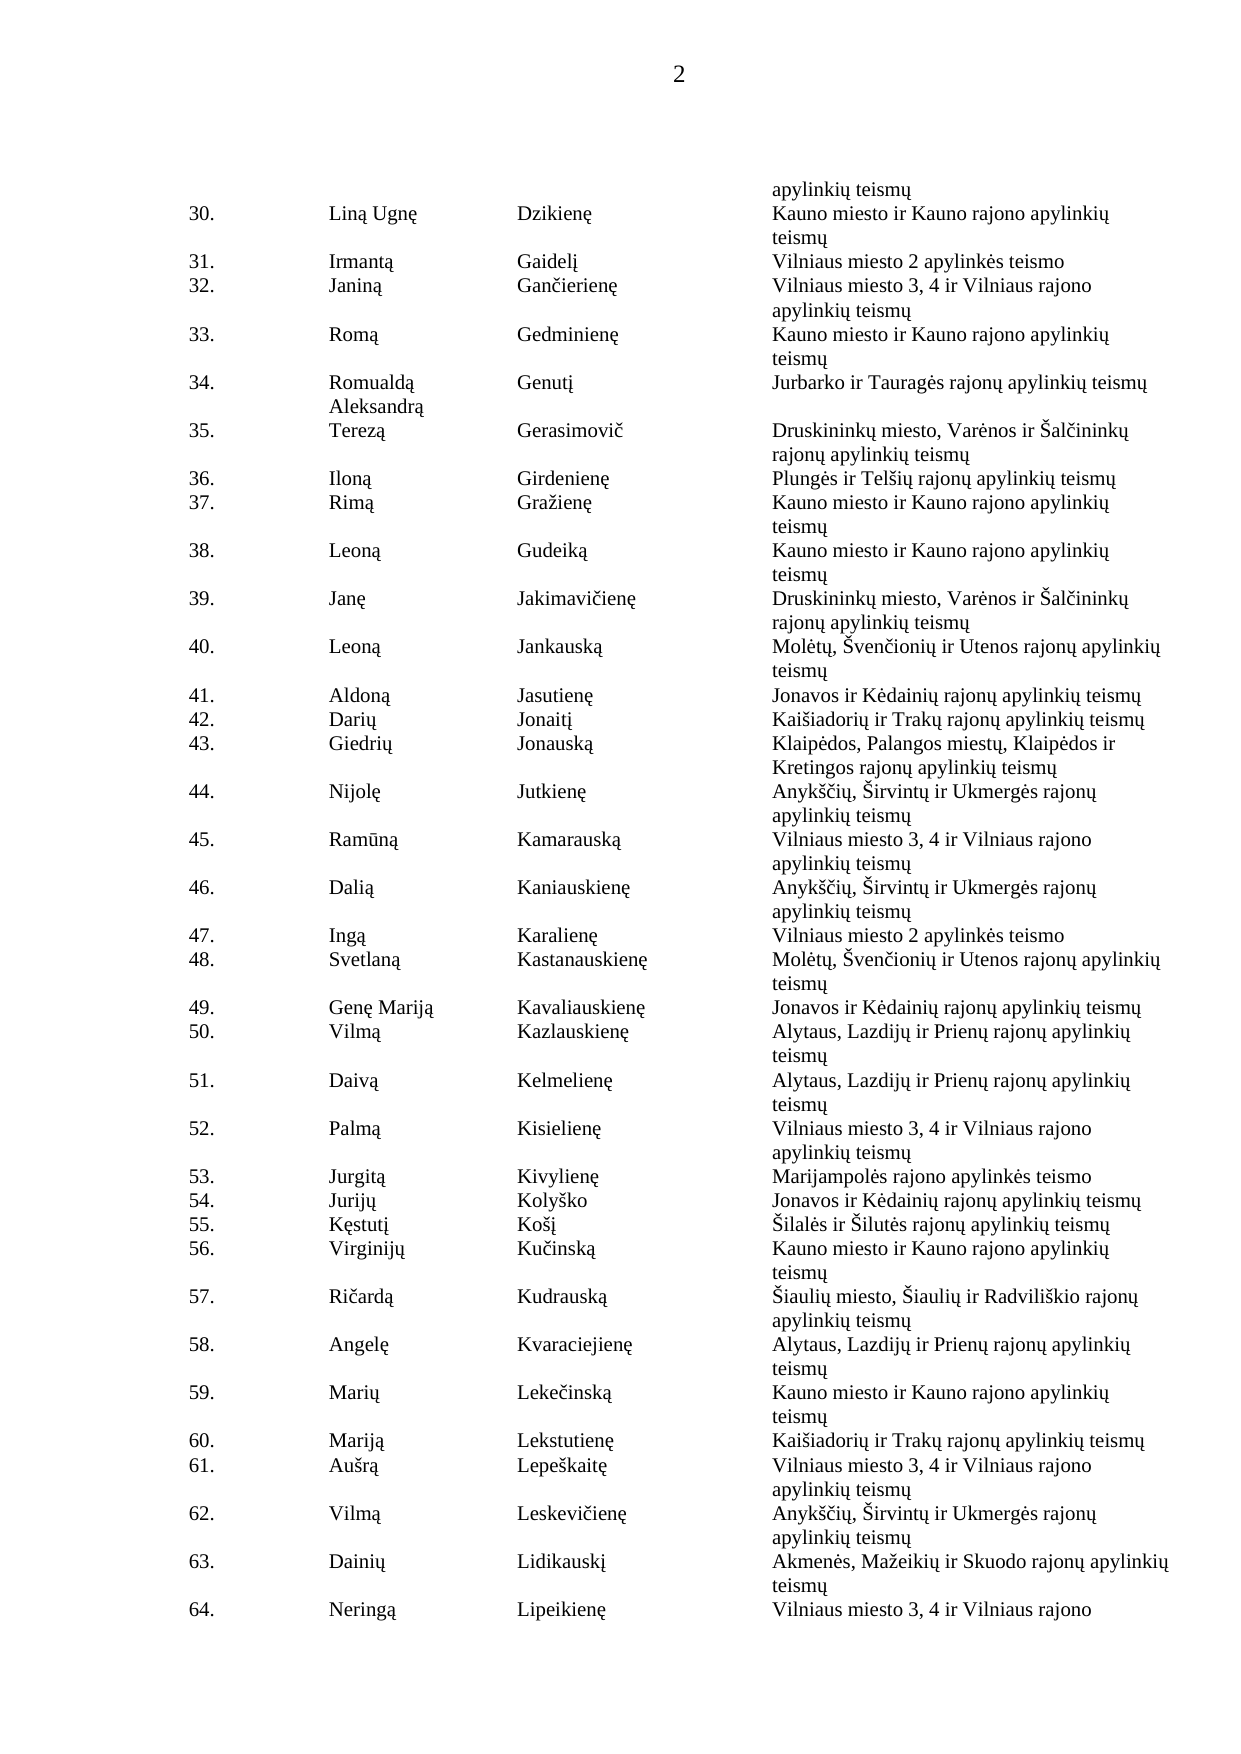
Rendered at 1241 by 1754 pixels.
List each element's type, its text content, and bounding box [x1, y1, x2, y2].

table_cell Gančierienę [506, 274, 761, 322]
table_cell Vilmą [318, 1501, 506, 1549]
table_cell Vilniaus miesto 3, 4 ir Vilniaus rajono apylinkių teismų [761, 827, 1181, 875]
table_cell 45. [177, 827, 317, 875]
table_cell 54. [177, 1188, 317, 1212]
table_cell Giedrių [318, 731, 506, 779]
table_cell 57. [177, 1284, 317, 1332]
table_cell Molėtų, Švenčionių ir Utenos rajonų apylinkių teismų [761, 634, 1181, 682]
table_cell Darių [318, 707, 506, 731]
table_cell Jonaitį [506, 707, 761, 731]
table_cell 34. [177, 370, 317, 418]
table_cell Jakimavičienę [506, 586, 761, 634]
table_cell Lekstutienę [506, 1429, 761, 1452]
table_cell Gedminienę [506, 322, 761, 370]
table_cell Angelę [318, 1332, 506, 1380]
table_cell Vilniaus miesto 3, 4 ir Vilniaus rajono apylinkių teismų [761, 1453, 1181, 1501]
table_cell Jurgitą [318, 1164, 506, 1188]
table_cell 60. [177, 1429, 317, 1452]
table_cell 43. [177, 731, 317, 779]
table_cell Vilniaus miesto 3, 4 ir Vilniaus rajono apylinkių teismų [761, 274, 1181, 322]
table_cell 41. [177, 683, 317, 707]
table_cell [318, 177, 506, 201]
table_cell Leoną [318, 538, 506, 586]
table_cell Jankauską [506, 634, 761, 682]
table_cell Dalią [318, 875, 506, 923]
table_cell Ingą [318, 923, 506, 947]
table_cell Šiaulių miesto, Šiaulių ir Radviliškio rajonų apylinkių teismų [761, 1284, 1181, 1332]
table_cell 39. [177, 586, 317, 634]
table_cell 64. [177, 1597, 317, 1621]
table_cell Jurijų [318, 1188, 506, 1212]
table_cell Vilniaus miesto 2 apylinkės teismo [761, 249, 1181, 273]
table_cell Druskininkų miesto, Varėnos ir Šalčininkų rajonų apylinkių teismų [761, 418, 1181, 466]
table_cell Genę Mariją [318, 995, 506, 1019]
table_cell Iloną [318, 466, 506, 490]
table_cell Lipeikienę [506, 1597, 761, 1621]
table_cell 37. [177, 490, 317, 538]
table_cell 40. [177, 634, 317, 682]
table_cell Vilniaus miesto 3, 4 ir Vilniaus rajono apylinkių teismų [761, 1116, 1181, 1164]
table_cell Kamarauską [506, 827, 761, 875]
table_cell Aldoną [318, 683, 506, 707]
table_cell 53. [177, 1164, 317, 1188]
table_cell Šilalės ir Šilutės rajonų apylinkių teismų [761, 1212, 1181, 1236]
table_cell 55. [177, 1212, 317, 1236]
table_cell Kaniauskienę [506, 875, 761, 923]
table_cell Jonauską [506, 731, 761, 779]
table_cell 42. [177, 707, 317, 731]
table_cell Gerasimovič [506, 418, 761, 466]
table_cell Aušrą [318, 1453, 506, 1501]
table_cell apylinkių teismų [761, 177, 1181, 201]
table_cell Jonavos ir Kėdainių rajonų apylinkių teismų [761, 1188, 1181, 1212]
table_cell Marijampolės rajono apylinkės teismo [761, 1164, 1181, 1188]
table_cell 56. [177, 1236, 317, 1284]
table_cell 49. [177, 995, 317, 1019]
table_cell Vilmą [318, 1019, 506, 1067]
table_cell Leoną [318, 634, 506, 682]
table_cell 47. [177, 923, 317, 947]
table_cell Gražienę [506, 490, 761, 538]
table_cell Kudrauską [506, 1284, 761, 1332]
table_cell Gudeiką [506, 538, 761, 586]
table_cell 63. [177, 1549, 317, 1597]
table_cell Karalienę [506, 923, 761, 947]
table_cell 33. [177, 322, 317, 370]
table_cell 38. [177, 538, 317, 586]
table_cell Neringą [318, 1597, 506, 1621]
table_cell Genutį [506, 370, 761, 418]
table_cell 48. [177, 947, 317, 995]
table_cell 61. [177, 1453, 317, 1501]
table_cell 32. [177, 274, 317, 322]
table_cell Akmenės, Mažeikių ir Skuodo rajonų apylinkių teismų [761, 1549, 1181, 1597]
table_cell 30. [177, 201, 317, 249]
table_cell Jonavos ir Kėdainių rajonų apylinkių teismų [761, 995, 1181, 1019]
table_cell Kauno miesto ir Kauno rajono apylinkių teismų [761, 201, 1181, 249]
table_cell [177, 177, 317, 201]
table_cell Ričardą [318, 1284, 506, 1332]
table_cell Kavaliauskienę [506, 995, 761, 1019]
table_cell Plungės ir Telšių rajonų apylinkių teismų [761, 466, 1181, 490]
table_cell Kauno miesto ir Kauno rajono apylinkių teismų [761, 490, 1181, 538]
table_cell 62. [177, 1501, 317, 1549]
table_cell Kivylienę [506, 1164, 761, 1188]
table_cell 44. [177, 779, 317, 827]
table_cell Girdenienę [506, 466, 761, 490]
table_cell Kvaraciejienę [506, 1332, 761, 1380]
table_cell Klaipėdos, Palangos miestų, Klaipėdos ir Kretingos rajonų apylinkių teismų [761, 731, 1181, 779]
table_cell Kisielienę [506, 1116, 761, 1164]
table_cell Kęstutį [318, 1212, 506, 1236]
table_cell Marių [318, 1380, 506, 1428]
table_cell Molėtų, Švenčionių ir Utenos rajonų apylinkių teismų [761, 947, 1181, 995]
table_cell 58. [177, 1332, 317, 1380]
table_cell Kaišiadorių ir Trakų rajonų apylinkių teismų [761, 707, 1181, 731]
table_cell 31. [177, 249, 317, 273]
table_cell Vilniaus miesto 3, 4 ir Vilniaus rajono [761, 1597, 1181, 1621]
table_cell Kauno miesto ir Kauno rajono apylinkių teismų [761, 1236, 1181, 1284]
table_cell Dzikienę [506, 201, 761, 249]
table_cell Virginijų [318, 1236, 506, 1284]
table_cell Kolyško [506, 1188, 761, 1212]
table_cell Romualdą Aleksandrą [318, 370, 506, 418]
table_cell Kučinską [506, 1236, 761, 1284]
table_cell 36. [177, 466, 317, 490]
table_cell Liną Ugnę [318, 201, 506, 249]
table_cell Romą [318, 322, 506, 370]
table_cell Dainių [318, 1549, 506, 1597]
table_cell Alytaus, Lazdijų ir Prienų rajonų apylinkių teismų [761, 1332, 1181, 1380]
table_cell 35. [177, 418, 317, 466]
table_cell Jasutienę [506, 683, 761, 707]
table_cell 59. [177, 1380, 317, 1428]
table_cell Nijolę [318, 779, 506, 827]
table_cell Mariją [318, 1429, 506, 1452]
table_cell Vilniaus miesto 2 apylinkės teismo [761, 923, 1181, 947]
table_cell Rimą [318, 490, 506, 538]
table_cell 51. [177, 1068, 317, 1116]
table_cell Jutkienę [506, 779, 761, 827]
table_cell Anykščių, Širvintų ir Ukmergės rajonų apylinkių teismų [761, 779, 1181, 827]
table_cell Janę [318, 586, 506, 634]
table_cell Kelmelienę [506, 1068, 761, 1116]
table_cell Kazlauskienę [506, 1019, 761, 1067]
table_cell Palmą [318, 1116, 506, 1164]
table_cell Daivą [318, 1068, 506, 1116]
table_cell 50. [177, 1019, 317, 1067]
table_cell Alytaus, Lazdijų ir Prienų rajonų apylinkių teismų [761, 1068, 1181, 1116]
table_cell Jurbarko ir Tauragės rajonų apylinkių teismų [761, 370, 1181, 418]
table_cell Anykščių, Širvintų ir Ukmergės rajonų apylinkių teismų [761, 1501, 1181, 1549]
table_cell Kauno miesto ir Kauno rajono apylinkių teismų [761, 322, 1181, 370]
table_cell Lepeškaitę [506, 1453, 761, 1501]
table_cell Svetlaną [318, 947, 506, 995]
table_cell Terezą [318, 418, 506, 466]
table_cell Kauno miesto ir Kauno rajono apylinkių teismų [761, 1380, 1181, 1428]
table_cell 46. [177, 875, 317, 923]
table_cell Janiną [318, 274, 506, 322]
table_cell 52. [177, 1116, 317, 1164]
table_cell Gaidelį [506, 249, 761, 273]
table_cell Alytaus, Lazdijų ir Prienų rajonų apylinkių teismų [761, 1019, 1181, 1067]
table_cell Ramūną [318, 827, 506, 875]
table_cell Kaišiadorių ir Trakų rajonų apylinkių teismų [761, 1429, 1181, 1452]
table_cell Lekečinską [506, 1380, 761, 1428]
table_cell Anykščių, Širvintų ir Ukmergės rajonų apylinkių teismų [761, 875, 1181, 923]
table_cell Leskevičienę [506, 1501, 761, 1549]
table_cell Irmantą [318, 249, 506, 273]
table_cell Košį [506, 1212, 761, 1236]
table_cell Jonavos ir Kėdainių rajonų apylinkių teismų [761, 683, 1181, 707]
table_cell [506, 177, 761, 201]
table_cell Kauno miesto ir Kauno rajono apylinkių teismų [761, 538, 1181, 586]
table_cell Kastanauskienę [506, 947, 761, 995]
table_cell Druskininkų miesto, Varėnos ir Šalčininkų rajonų apylinkių teismų [761, 586, 1181, 634]
table_cell Lidikauskį [506, 1549, 761, 1597]
